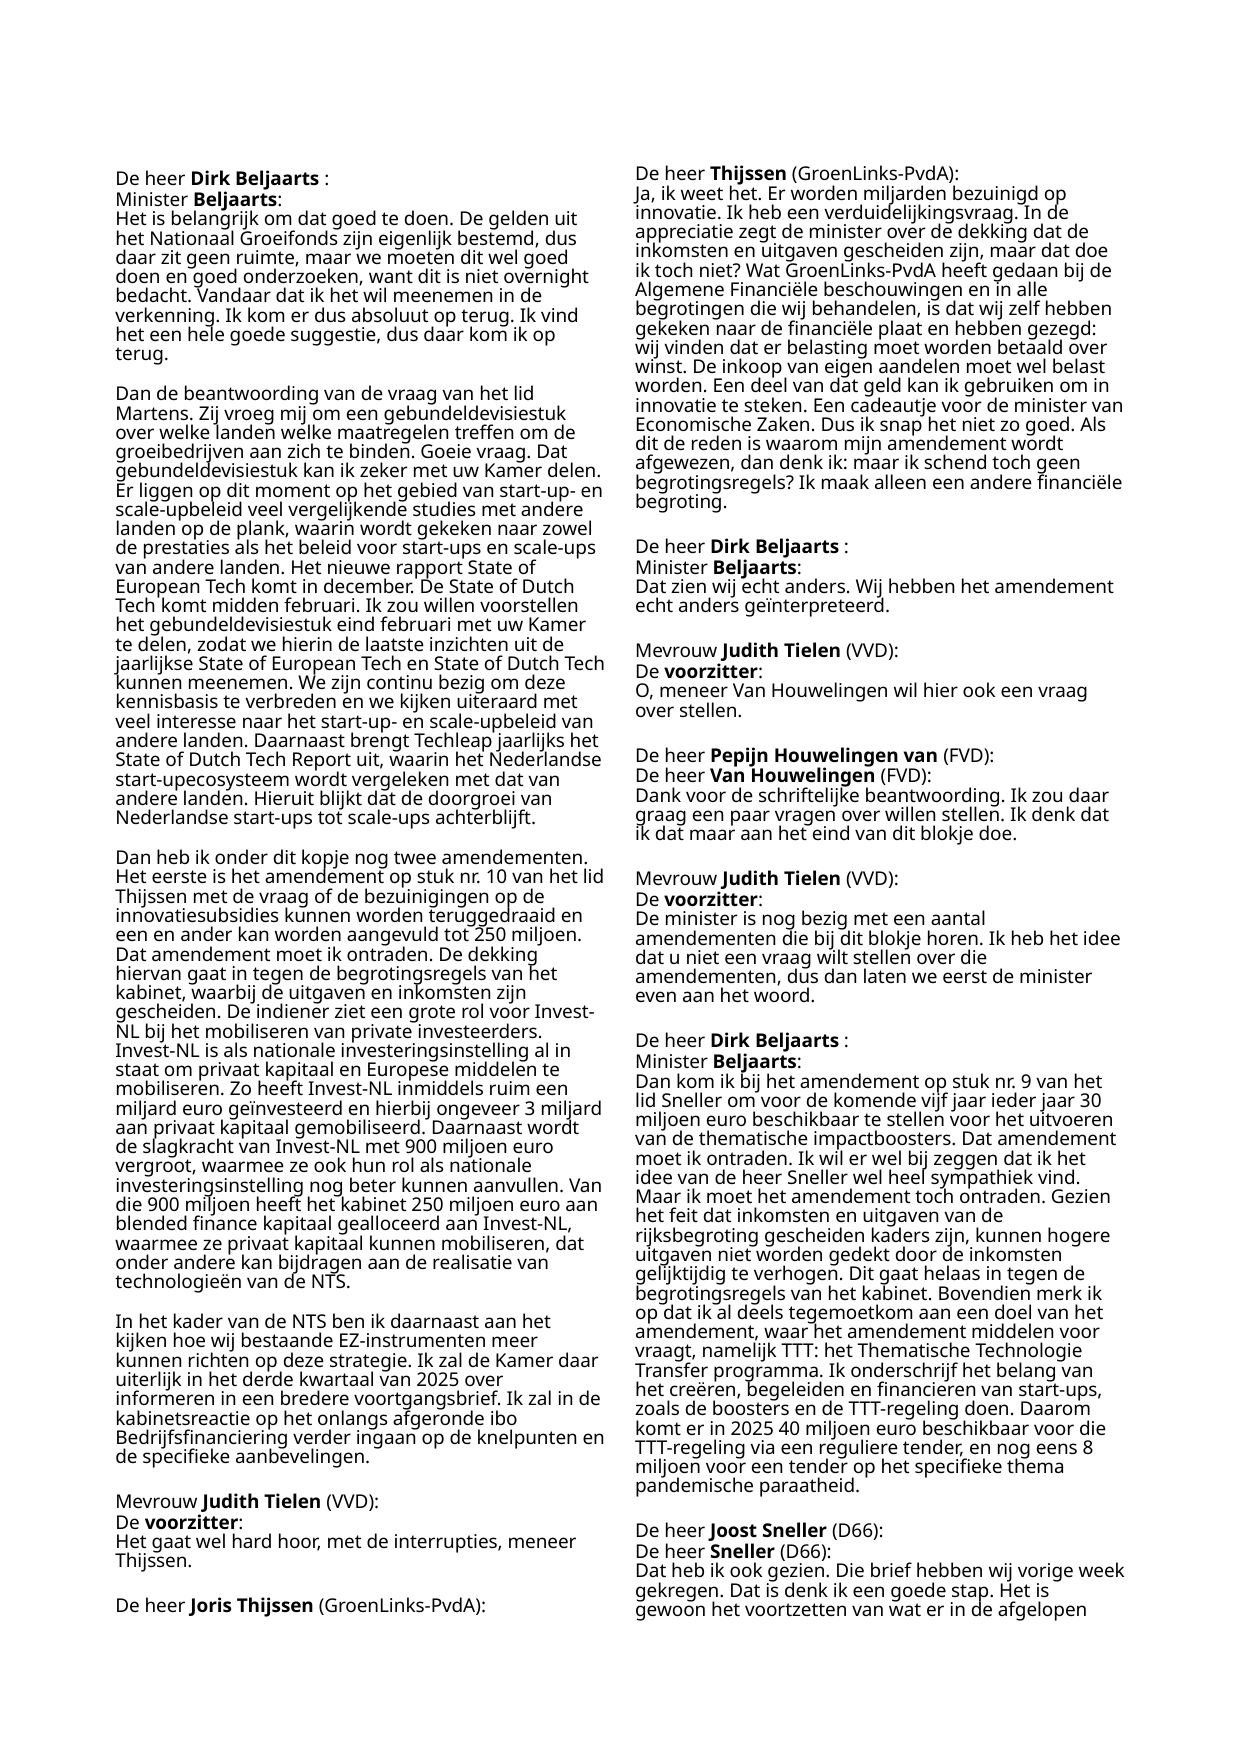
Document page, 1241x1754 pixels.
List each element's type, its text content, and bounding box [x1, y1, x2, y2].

text De heer Pepijn Houwelingen van (FVD): [635, 742, 1125, 767]
text Mevrouw Judith Tielen (VVD): [115, 1488, 605, 1514]
text Dank voor de schriftelijke beantwoording. Ik zou daar graag een paar vragen over willen stellen. Ik denk dat ik dat maar aan het eind van dit blokje doe. [635, 787, 1125, 844]
text Ja, ik weet het. Er worden miljarden bezuinigd op innovatie. Ik heb een verduidelijkingsvraag. In de appreciatie zegt de minister over de dekking dat de inkomsten en uitgaven gescheiden zijn, maar dat doe ik toch niet? Wat GroenLinks-PvdA heeft gedaan bij de Algemene Financiële beschouwingen en in alle begrotingen die wij behandelen, is dat wij zelf hebben gekeken naar de financiële plaat en hebben gezegd: wij vinden dat er belasting moet worden betaald over winst. De inkoop van eigen aandelen moet wel belast worden. Een deel van dat geld kan ik gebruiken om in innovatie te steken. Een cadeautje voor de minister van Economische Zaken. Dus ik snap het niet zo goed. Als dit de reden is waarom mijn amendement wordt afgewezen, dan denk ik: maar ik schend toch geen begrotingsregels? Ik maak alleen een andere financiële begroting. [635, 184, 1125, 512]
text Minister Beljaarts: [635, 559, 1125, 578]
text De heer Joost Sneller (D66): [635, 1517, 1125, 1543]
text Mevrouw Judith Tielen (VVD): [635, 865, 1125, 891]
text Dat heb ik ook gezien. Die brief hebben wij vorige week gekregen. Dat is denk ik een goede stap. Het is gewoon het voortzetten van wat er in de afgelopen [635, 1562, 1125, 1620]
text In het kader van de NTS ben ik daarnaast aan het kijken hoe wij bestaande EZ-instrumenten meer kunnen richten op deze strategie. Ik zal de Kamer daar uiterlijk in het derde kwartaal van 2025 over informeren in een bredere voortgangsbrief. Ik zal in de kabinetsreactie op het onlangs afgeronde ibo Bedrijfsfinanciering verder ingaan op de knelpunten en de specifieke aanbevelingen. [115, 1313, 605, 1467]
text De voorzitter: [635, 891, 1125, 910]
text De heer Joris Thijssen (GroenLinks-PvdA): [115, 1592, 605, 1618]
text De heer Van Houwelingen (FVD): [635, 767, 1125, 787]
text Het gaat wel hard hoor, met de interrupties, meneer Thijssen. [115, 1533, 605, 1572]
text Dat zien wij echt anders. Wij hebben het amendement echt anders geïnterpreteerd. [635, 578, 1125, 617]
text De heer Dirk Beljaarts : [635, 1028, 1125, 1053]
text De heer Dirk Beljaarts : [635, 533, 1125, 559]
text De heer Sneller (D66): [635, 1543, 1125, 1562]
text De voorzitter: [115, 1514, 605, 1533]
text Het is belangrijk om dat goed te doen. De gelden uit het Nationaal Groeifonds zijn eigenlijk bestemd, dus daar zit geen ruimte, maar we moeten dit wel goed doen en goed onderzoeken, want dit is niet overnight bedacht. Vandaar dat ik het wil meenemen in de verkenning. Ik kom er dus absoluut op terug. Ik vind het een hele goede suggestie, dus daar kom ik op terug. [115, 210, 605, 364]
text De voorzitter: [635, 663, 1125, 682]
text Dan kom ik bij het amendement op stuk nr. 9 van het lid Sneller om voor de komende vijf jaar ieder jaar 30 miljoen euro beschikbaar te stellen voor het uitvoeren van de thematische impactboosters. Dat amendement moet ik ontraden. Ik wil er wel bij zeggen dat ik het idee van de heer Sneller wel heel sympathiek vind. Maar ik moet het amendement toch ontraden. Gezien het feit dat inkomsten en uitgaven van de rijksbegroting gescheiden kaders zijn, kunnen hogere uitgaven niet worden gedekt door de inkomsten gelijktijdig te verhogen. Dit gaat helaas in tegen de begrotingsregels van het kabinet. Bovendien merk ik op dat ik al deels tegemoetkom aan een doel van het amendement, waar het amendement middelen voor vraagt, namelijk TTT: het Thematische Technologie Transfer programma. Ik onderschrijf het belang van het creëren, begeleiden en financieren van start-ups, zoals de boosters en de TTT-regeling doen. Daarom komt er in 2025 40 miljoen euro beschikbaar voor die TTT-regeling via een reguliere tender, en nog eens 8 miljoen voor een tender op het specifieke thema pandemische paraatheid. [635, 1073, 1125, 1497]
text Dan heb ik onder dit kopje nog twee amendementen. Het eerste is het amendement op stuk nr. 10 van het lid Thijssen met de vraag of de bezuinigingen op de innovatiesubsidies kunnen worden teruggedraaid en een en ander kan worden aangevuld tot 250 miljoen. Dat amendement moet ik ontraden. De dekking hiervan gaat in tegen de begrotingsregels van het kabinet, waarbij de uitgaven en inkomsten zijn gescheiden. De indiener ziet een grote rol voor Invest-NL bij het mobiliseren van private investeerders. Invest-NL is als nationale investeringsinstelling al in staat om privaat kapitaal en Europese middelen te mobiliseren. Zo heeft Invest-NL inmiddels ruim een miljard euro geïnvesteerd en hierbij ongeveer 3 miljard aan privaat kapitaal gemobiliseerd. Daarnaast wordt de slagkracht van Invest-NL met 900 miljoen euro vergroot, waarmee ze ook hun rol als nationale investeringsinstelling nog beter kunnen aanvullen. Van die 900 miljoen heeft het kabinet 250 miljoen euro aan blended finance kapitaal gealloceerd aan Invest-NL, waarmee ze privaat kapitaal kunnen mobiliseren, dat onder andere kan bijdragen aan de realisatie van technologieën van de NTS. [115, 849, 605, 1292]
text O, meneer Van Houwelingen wil hier ook een vraag over stellen. [635, 682, 1125, 721]
text Minister Beljaarts: [635, 1053, 1125, 1073]
text De heer Thijssen (GroenLinks-PvdA): [635, 165, 1125, 184]
text Dan de beantwoording van de vraag van het lid Martens. Zij vroeg mij om een gebundeldevisiestuk over welke landen welke maatregelen treffen om de groeibedrijven aan zich te binden. Goeie vraag. Dat gebundeldevisiestuk kan ik zeker met uw Kamer delen. Er liggen op dit moment op het gebied van start-up- en scale-upbeleid veel vergelijkende studies met andere landen op de plank, waarin wordt gekeken naar zowel de prestaties als het beleid voor start-ups en scale-ups van andere landen. Het nieuwe rapport State of European Tech komt in december. De State of Dutch Tech komt midden februari. Ik zou willen voorstellen het gebundeldevisiestuk eind februari met uw Kamer te delen, zodat we hierin de laatste inzichten uit de jaarlijkse State of European Tech en State of Dutch Tech kunnen meenemen. We zijn continu bezig om deze kennisbasis te verbreden en we kijken uiteraard met veel interesse naar het start-up- en scale-upbeleid van andere landen. Daarnaast brengt Techleap jaarlijks het State of Dutch Tech Report uit, waarin het Nederlandse start-upecosysteem wordt vergeleken met dat van andere landen. Hieruit blijkt dat de doorgroei van Nederlandse start-ups tot scale-ups achterblijft. [115, 385, 605, 828]
text De minister is nog bezig met een aantal amendementen die bij dit blokje horen. Ik heb het idee dat u niet een vraag wilt stellen over die amendementen, dus dan laten we eerst de minister even aan het woord. [635, 910, 1125, 1007]
text Mevrouw Judith Tielen (VVD): [635, 637, 1125, 663]
text De heer Dirk Beljaarts : [115, 165, 605, 191]
text Minister Beljaarts: [115, 191, 605, 210]
